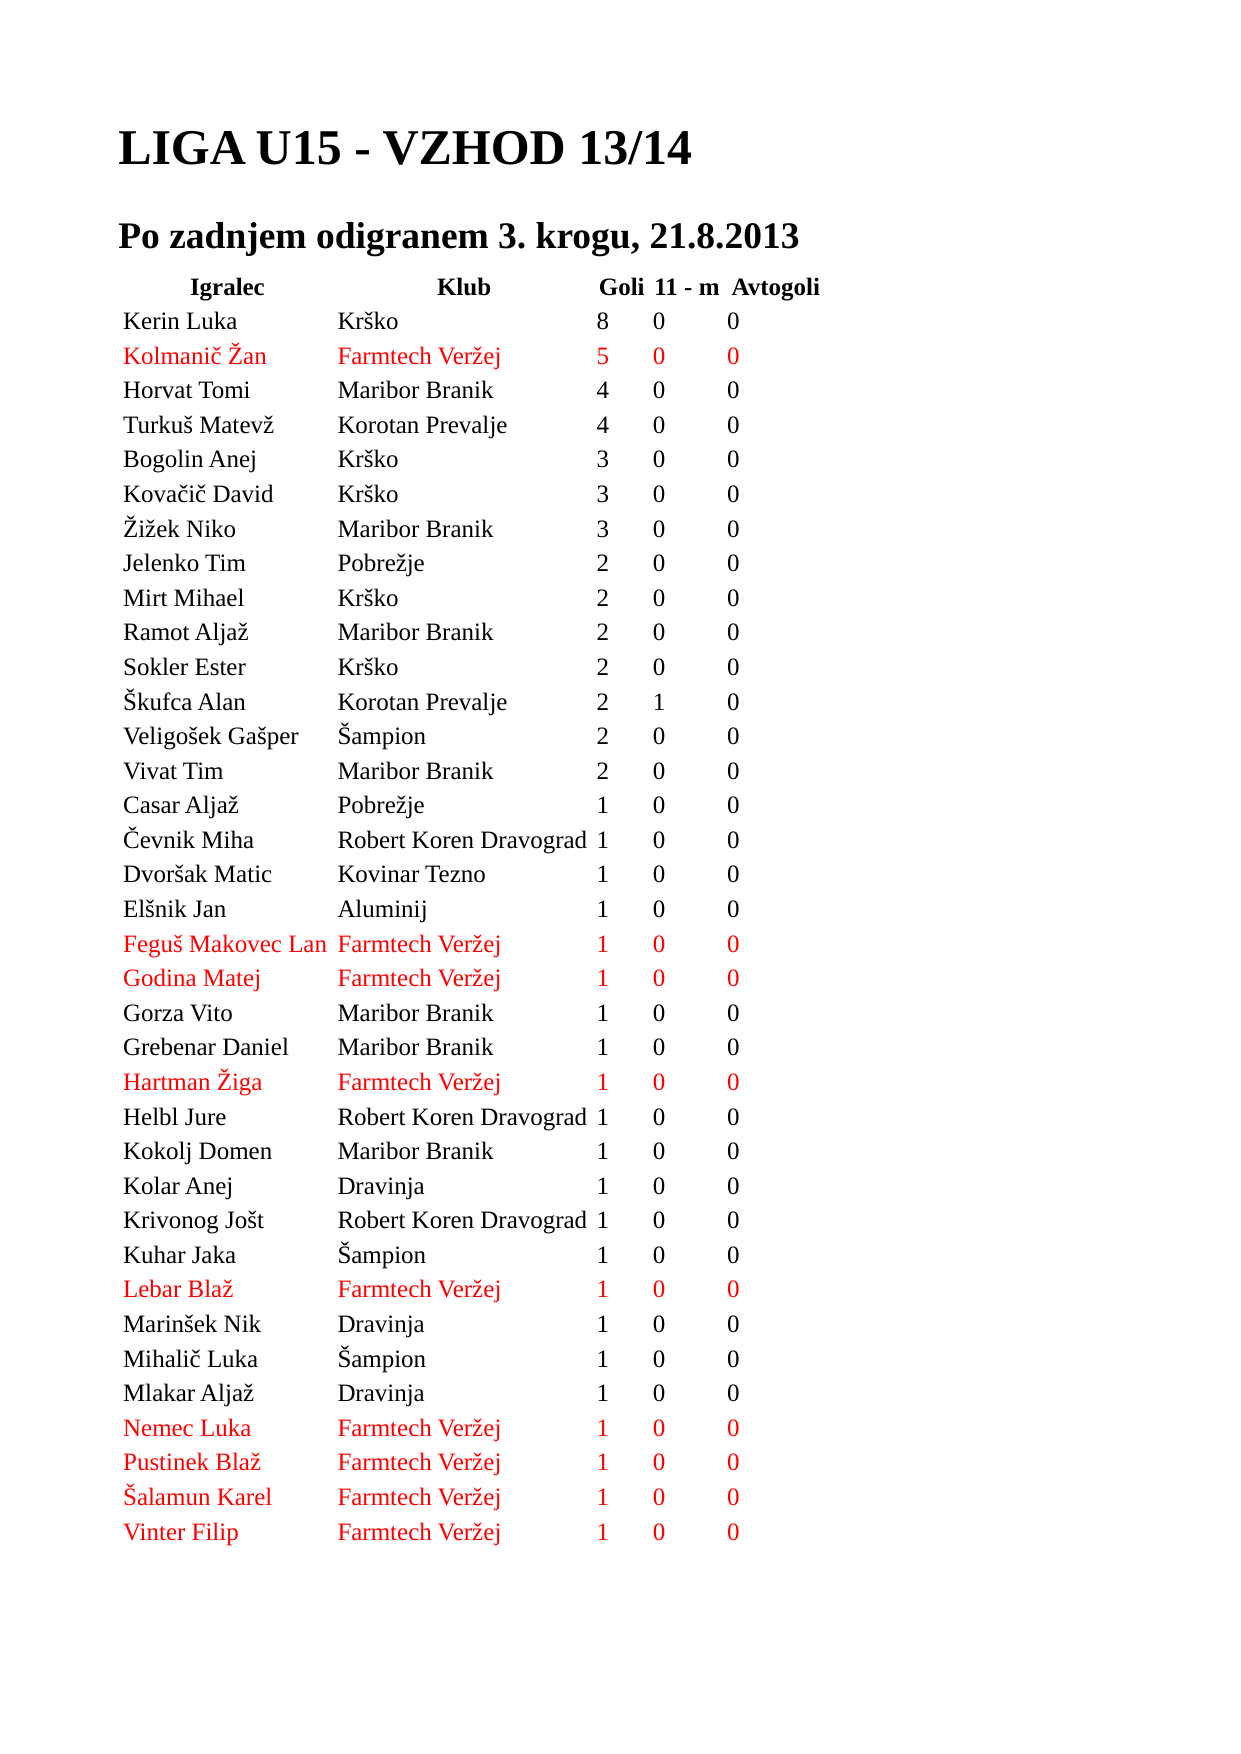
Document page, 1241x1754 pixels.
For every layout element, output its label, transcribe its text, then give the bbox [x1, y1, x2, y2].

table_cell Maribor Branik [334, 511, 593, 545]
table_cell 0 [650, 407, 724, 442]
table_cell 0 [724, 753, 827, 787]
table_cell 0 [724, 1410, 827, 1444]
table_cell Robert Koren Dravograd [334, 1099, 593, 1133]
table_cell 0 [650, 1410, 724, 1444]
table_cell Dravinja [334, 1375, 593, 1410]
table_cell 1 [594, 1237, 650, 1272]
table_cell Pobrežje [334, 788, 593, 822]
table_cell Lebar Blaž [120, 1272, 334, 1306]
table_cell 0 [650, 442, 724, 476]
table_header Goli [594, 269, 650, 303]
table_cell 0 [724, 407, 827, 442]
table_cell 1 [594, 891, 650, 926]
table_cell 0 [650, 891, 724, 926]
table_cell Kerin Luka [120, 303, 334, 338]
table_cell Kovačič David [120, 476, 334, 511]
table_cell Kokolj Domen [120, 1133, 334, 1168]
table_cell Robert Koren Dravograd [334, 1203, 593, 1237]
table_header Avtogoli [724, 269, 827, 303]
table_cell Korotan Prevalje [334, 684, 593, 718]
table_cell Krško [334, 442, 593, 476]
table_cell Feguš Makovec Lan [120, 926, 334, 960]
table_cell Farmtech Veržej [334, 1410, 593, 1444]
table_cell 0 [650, 545, 724, 580]
table_cell 1 [594, 1133, 650, 1168]
table_cell Kovinar Tezno [334, 857, 593, 891]
table_cell 0 [650, 753, 724, 787]
table_cell Korotan Prevalje [334, 407, 593, 442]
table_cell 0 [724, 995, 827, 1029]
table_cell Ramot Aljaž [120, 615, 334, 649]
table_cell 4 [594, 373, 650, 407]
table_cell 0 [650, 960, 724, 995]
table_cell 0 [724, 511, 827, 545]
subtitle LIGA U15 - VZHOD 13/14 [118, 118, 1122, 176]
table_cell Farmtech Veržej [334, 1272, 593, 1306]
table_cell 0 [724, 1030, 827, 1064]
table_cell Gorza Vito [120, 995, 334, 1029]
table_cell Kolar Anej [120, 1168, 334, 1202]
table_cell Mihalič Luka [120, 1341, 334, 1375]
table_cell Krško [334, 649, 593, 684]
table_cell 0 [650, 1445, 724, 1479]
table_cell 3 [594, 442, 650, 476]
table_cell Pustinek Blaž [120, 1445, 334, 1479]
table_cell Veligošek Gašper [120, 718, 334, 753]
table_cell Nemec Luka [120, 1410, 334, 1444]
table_cell Robert Koren Dravograd [334, 822, 593, 857]
table_cell 3 [594, 511, 650, 545]
table_cell Dravinja [334, 1306, 593, 1341]
table_cell Vinter Filip [120, 1514, 334, 1548]
table_cell 1 [594, 1306, 650, 1341]
table_cell Maribor Branik [334, 995, 593, 1029]
table_cell 0 [650, 788, 724, 822]
table_cell Mirt Mihael [120, 580, 334, 614]
table_cell Šampion [334, 1341, 593, 1375]
table_cell 1 [594, 1272, 650, 1306]
table_cell Krško [334, 580, 593, 614]
table_cell 2 [594, 649, 650, 684]
table_cell 0 [724, 960, 827, 995]
table_cell Maribor Branik [334, 373, 593, 407]
table_cell 0 [650, 926, 724, 960]
table_cell 0 [650, 822, 724, 857]
table_cell Mlakar Aljaž [120, 1375, 334, 1410]
table_cell 2 [594, 545, 650, 580]
table_cell Elšnik Jan [120, 891, 334, 926]
table_cell 0 [724, 1133, 827, 1168]
table_cell Farmtech Veržej [334, 1479, 593, 1514]
table_cell 2 [594, 580, 650, 614]
table_cell 2 [594, 753, 650, 787]
table_cell 0 [724, 1479, 827, 1514]
table_cell Farmtech Veržej [334, 338, 593, 372]
table_cell Farmtech Veržej [334, 1445, 593, 1479]
table_cell 0 [724, 580, 827, 614]
table_cell 0 [724, 1203, 827, 1237]
table_cell Krško [334, 303, 593, 338]
table_cell 0 [724, 857, 827, 891]
table_cell 0 [650, 1168, 724, 1202]
table_cell 0 [724, 373, 827, 407]
table_cell 0 [650, 1064, 724, 1099]
table_cell 2 [594, 718, 650, 753]
table_cell 0 [724, 649, 827, 684]
table_cell 0 [724, 718, 827, 753]
table_cell Helbl Jure [120, 1099, 334, 1133]
table_cell 0 [724, 891, 827, 926]
table_cell Šampion [334, 718, 593, 753]
table_cell 1 [594, 1445, 650, 1479]
table_cell 0 [650, 1479, 724, 1514]
table_cell 0 [724, 684, 827, 718]
table_cell 1 [594, 1030, 650, 1064]
table_cell 1 [594, 788, 650, 822]
table_cell 5 [594, 338, 650, 372]
table_cell 0 [650, 511, 724, 545]
table_cell Maribor Branik [334, 1133, 593, 1168]
table_cell Čevnik Miha [120, 822, 334, 857]
table_cell Casar Aljaž [120, 788, 334, 822]
table_cell Marinšek Nik [120, 1306, 334, 1341]
table_cell 0 [650, 1514, 724, 1548]
table_cell 0 [724, 1514, 827, 1548]
table_cell 0 [650, 1030, 724, 1064]
table_cell 0 [650, 373, 724, 407]
table_cell Farmtech Veržej [334, 960, 593, 995]
table_cell 0 [650, 1272, 724, 1306]
table_cell 0 [724, 303, 827, 338]
table_cell 0 [650, 1375, 724, 1410]
table_cell 0 [650, 476, 724, 511]
table_cell Kolmanič Žan [120, 338, 334, 372]
table_cell 1 [594, 1375, 650, 1410]
table_cell Šampion [334, 1237, 593, 1272]
table_cell Vivat Tim [120, 753, 334, 787]
subtitle Po zadnjem odigranem 3. krogu, 21.8.2013 [118, 213, 1122, 256]
table_cell 2 [594, 684, 650, 718]
table_cell Bogolin Anej [120, 442, 334, 476]
table_cell 0 [650, 580, 724, 614]
table_cell Turkuš Matevž [120, 407, 334, 442]
table_cell 0 [724, 615, 827, 649]
table_cell Farmtech Veržej [334, 1514, 593, 1548]
table_cell 0 [650, 1341, 724, 1375]
table_cell 1 [594, 1341, 650, 1375]
table_cell 1 [594, 995, 650, 1029]
table_cell 0 [650, 1099, 724, 1133]
table_cell 0 [650, 1306, 724, 1341]
table_cell 0 [650, 718, 724, 753]
table_cell 1 [594, 1168, 650, 1202]
table_cell 0 [724, 476, 827, 511]
table_cell Dravinja [334, 1168, 593, 1202]
table_cell 0 [650, 1237, 724, 1272]
table_cell Škufca Alan [120, 684, 334, 718]
table_cell 3 [594, 476, 650, 511]
table_cell 4 [594, 407, 650, 442]
table_cell 1 [594, 822, 650, 857]
table_cell Pobrežje [334, 545, 593, 580]
table_header Klub [334, 269, 593, 303]
table_cell 0 [724, 926, 827, 960]
table_cell 0 [650, 338, 724, 372]
table_cell Hartman Žiga [120, 1064, 334, 1099]
table_cell 1 [650, 684, 724, 718]
table_cell 1 [594, 1099, 650, 1133]
table_cell 0 [650, 615, 724, 649]
table_cell Jelenko Tim [120, 545, 334, 580]
table_cell 1 [594, 1064, 650, 1099]
table_cell 1 [594, 960, 650, 995]
table_cell Godina Matej [120, 960, 334, 995]
table_cell 0 [724, 1168, 827, 1202]
table_cell 2 [594, 615, 650, 649]
table_cell Krivonog Jošt [120, 1203, 334, 1237]
table_cell Grebenar Daniel [120, 1030, 334, 1064]
table_cell 1 [594, 1410, 650, 1444]
table_cell Farmtech Veržej [334, 926, 593, 960]
table_cell 0 [724, 545, 827, 580]
table_cell 1 [594, 1203, 650, 1237]
table_cell 0 [724, 822, 827, 857]
table_header 11 - m [650, 269, 724, 303]
table_cell 0 [650, 1203, 724, 1237]
table_cell 0 [650, 303, 724, 338]
table_cell 0 [724, 1306, 827, 1341]
table_cell Horvat Tomi [120, 373, 334, 407]
table_cell 0 [650, 995, 724, 1029]
table_cell 0 [650, 649, 724, 684]
table_cell Maribor Branik [334, 615, 593, 649]
table_cell 0 [724, 338, 827, 372]
table_cell 0 [724, 1445, 827, 1479]
table_cell Maribor Branik [334, 1030, 593, 1064]
table_cell 0 [724, 788, 827, 822]
table_cell Aluminij [334, 891, 593, 926]
table_cell 0 [724, 1272, 827, 1306]
table_cell 1 [594, 1479, 650, 1514]
table_cell Krško [334, 476, 593, 511]
table_cell 1 [594, 857, 650, 891]
table_cell Dvoršak Matic [120, 857, 334, 891]
table_cell Farmtech Veržej [334, 1064, 593, 1099]
table_cell Maribor Branik [334, 753, 593, 787]
table_cell Šalamun Karel [120, 1479, 334, 1514]
table_cell 0 [724, 442, 827, 476]
table_cell 0 [724, 1064, 827, 1099]
table_cell 0 [724, 1341, 827, 1375]
table_cell Kuhar Jaka [120, 1237, 334, 1272]
table_cell 0 [724, 1237, 827, 1272]
table_cell 1 [594, 926, 650, 960]
table_cell 8 [594, 303, 650, 338]
table_cell 0 [650, 1133, 724, 1168]
table_cell 0 [724, 1099, 827, 1133]
table_cell 0 [650, 857, 724, 891]
table_cell 0 [724, 1375, 827, 1410]
table_cell Sokler Ester [120, 649, 334, 684]
table_cell 1 [594, 1514, 650, 1548]
table_header Igralec [120, 269, 334, 303]
table_cell Žižek Niko [120, 511, 334, 545]
